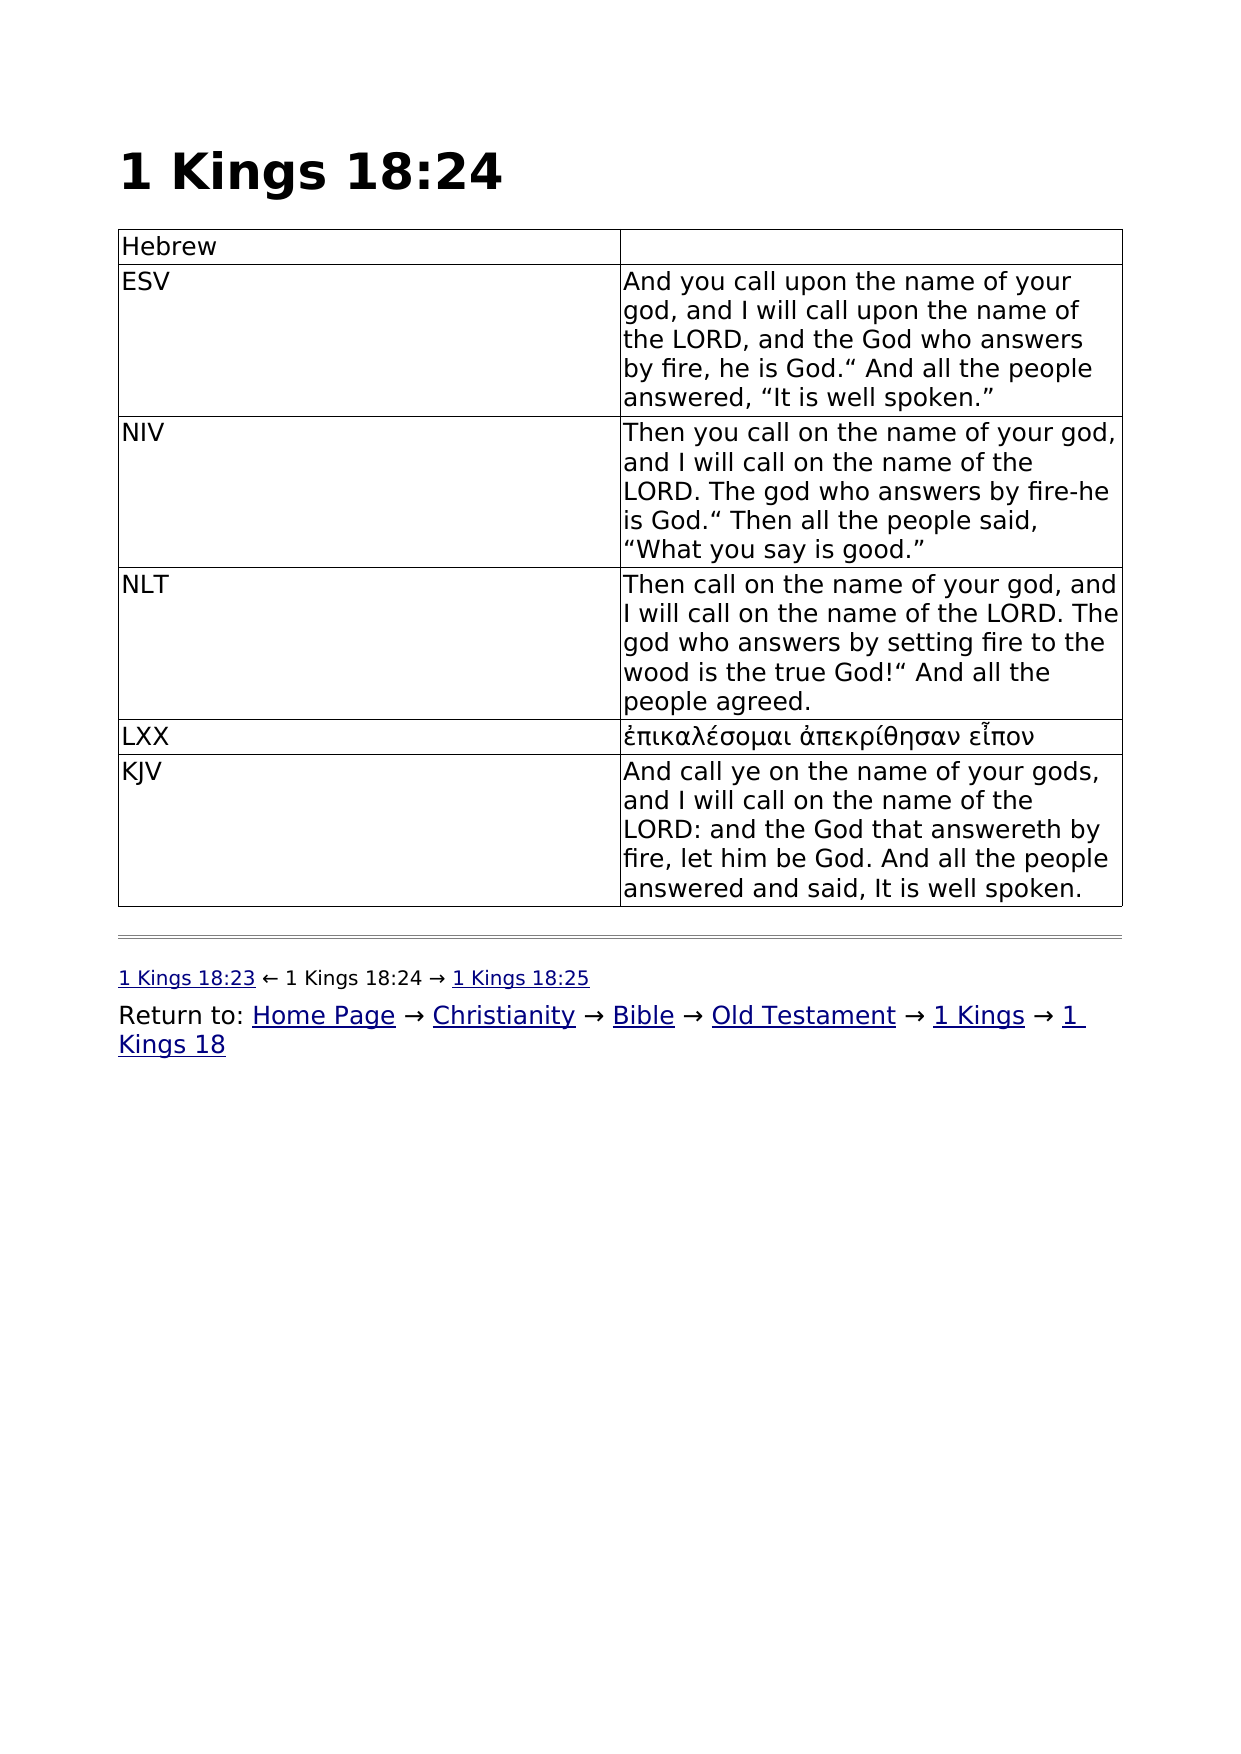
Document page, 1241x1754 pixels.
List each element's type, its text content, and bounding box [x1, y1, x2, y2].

table_cell Then you call on the name of your god, and I will call on the name of the LORD. The god who answers by fire-he is God.“ Then all the people said, “What you say is good.” [621, 417, 1122, 567]
table_header [621, 230, 1122, 264]
table_cell ἐπικαλέσομαι ἀπεκρίθησαν εἶπον [621, 720, 1122, 754]
table_cell NIV [119, 417, 620, 567]
table_cell LXX [119, 720, 620, 754]
table_cell NLT [119, 568, 620, 719]
table_cell ESV [119, 265, 620, 416]
table_cell Then call on the name of your god, and I will call on the name of the LORD. The god who answers by setting fire to the wood is the true God!“ And all the people agreed. [621, 568, 1122, 719]
table_cell And call ye on the name of your gods, and I will call on the name of the LORD: and the God that answereth by fire, let him be God. And all the people answered and said, It is well spoken. [621, 755, 1122, 906]
table_cell KJV [119, 755, 620, 906]
table_header Hebrew [119, 230, 620, 264]
subtitle 1 Kings 18:24 [118, 143, 1122, 201]
table_cell And you call upon the name of your god, and I will call upon the name of the LORD, and the God who answers by fire, he is God.“ And all the people answered, “It is well spoken.” [621, 265, 1122, 416]
text Return to: Home Page → Christianity → Bible → Old Testament → 1 Kings → 1 Kings 18 [118, 1001, 1122, 1059]
text 1 Kings 18:23 ← 1 Kings 18:24 → 1 Kings 18:25 [118, 967, 1122, 1001]
